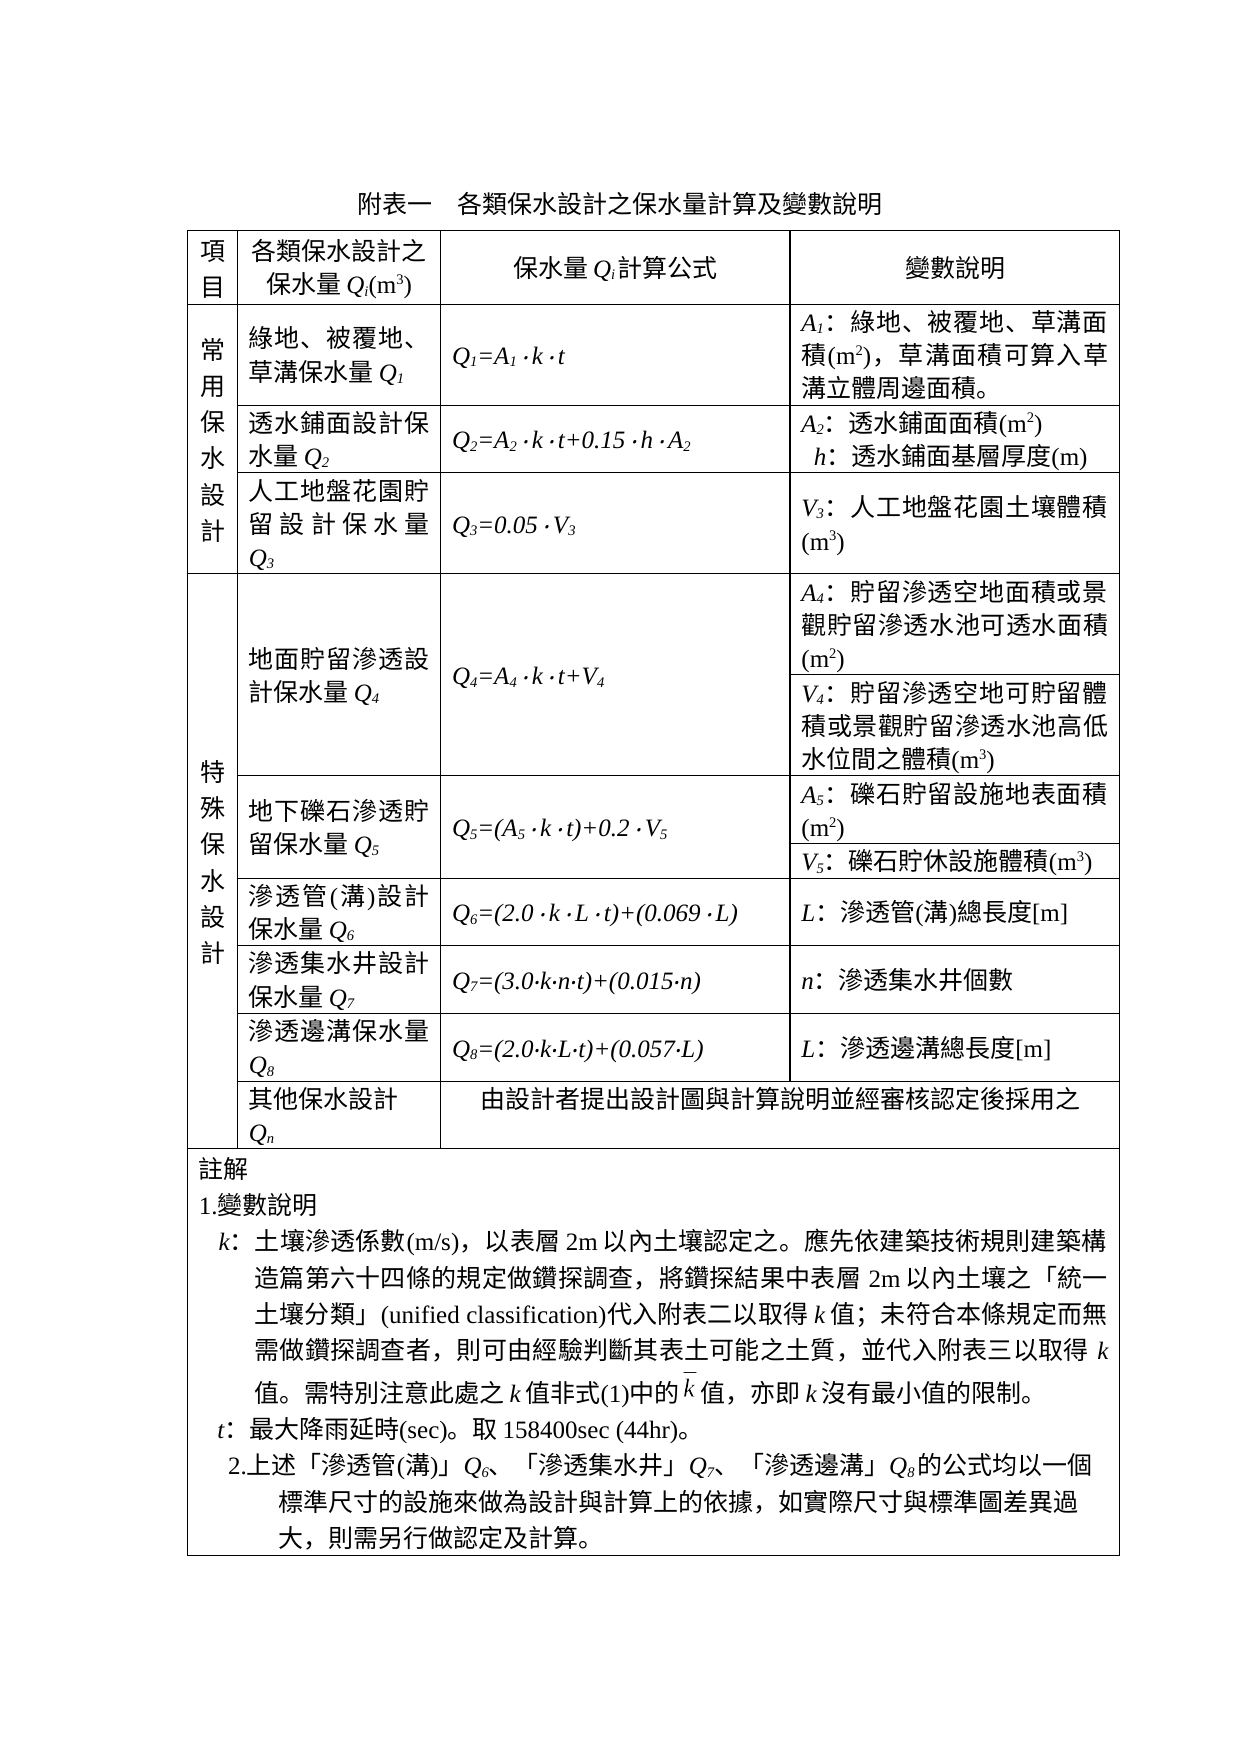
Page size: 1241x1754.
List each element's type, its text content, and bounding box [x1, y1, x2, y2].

table_cell A4：貯留滲透空地面積或景觀貯留滲透水池可透水面積(m2) [791, 574, 1119, 674]
table_cell 註解 1.變數說明 k：土壤滲透係數(m/s)，以表層2m以內土壤認定之。應先依建築技術規則建築構造篇第六十四條的規定做鑽探調查，將鑽探結果中表層2m以內土壤之「統一土壤分類」(unified classification)代入附表二以取得k值；未符合本條規定而無需做鑽探調查者，則可由經驗判斷其表土可能之土質，並代入附表三以取得k值。需特別注意此處之k值非式(1)中的值，亦即k沒有最小值的限制。 t：最大降雨延時(sec)。取158400sec (44hr)。 2.上述「滲透管(溝)」Q6、「滲透集水井」Q7、「滲透邊溝」Q8的公式均以一個標準尺寸的設施來做為設計與計算上的依據，如實際尺寸與標準圖差異過大，則需另行做認定及計算。 [188, 1149, 1119, 1554]
table_cell 滲透邊溝保水量Q8 [238, 1014, 440, 1081]
table_cell Q1=A1‧k‧t [441, 305, 789, 404]
table_cell 綠地、被覆地、草溝保水量Q1 [238, 305, 440, 404]
table_header 項目 [188, 231, 237, 303]
table_cell Q8=(2.0‧k‧L‧t)+(0.057‧L) [441, 1014, 789, 1081]
table_cell A2：透水鋪面面積(m2) h：透水鋪面基層厚度(m) [791, 406, 1119, 472]
table_cell Q6=(2.0‧k‧L‧t)+(0.069‧L) [441, 879, 789, 945]
table_cell 其他保水設計Qn [238, 1082, 440, 1148]
table_cell 滲透管(溝)設計保水量Q6 [238, 879, 440, 945]
table_cell Q4=A4‧k‧t+V4 [441, 574, 789, 775]
table_cell L：滲透邊溝總長度[m] [791, 1014, 1119, 1081]
table_cell A5：礫石貯留設施地表面積(m2) [791, 776, 1119, 843]
table_cell 地下礫石滲透貯留保水量Q5 [238, 776, 440, 877]
table_cell 人工地盤花園貯留設計保水量Q3 [238, 473, 440, 573]
table_cell n：滲透集水井個數 [791, 946, 1119, 1013]
table_cell L：滲透管(溝)總長度[m] [791, 879, 1119, 945]
table_cell Q2=A2‧k‧t+0.15‧h‧A2 [441, 406, 789, 472]
table_header 保水量Qi計算公式 [441, 231, 789, 303]
table_cell V5：礫石貯休設施體積(m3) [791, 844, 1119, 877]
table_cell 滲透集水井設計保水量Q7 [238, 946, 440, 1013]
table_cell V4：貯留滲透空地可貯留體積或景觀貯留滲透水池高低水位間之體積(m3) [791, 675, 1119, 775]
table_cell 常用保水設計 [188, 305, 237, 573]
table_cell Q7=(3.0‧k‧n‧t)+(0.015‧n) [441, 946, 789, 1013]
table_header 各類保水設計之保水量Qi(m3) [238, 231, 440, 303]
table_cell 地面貯留滲透設計保水量Q4 [238, 574, 440, 775]
table_header 變數說明 [791, 231, 1119, 303]
table_cell Q5=(A5‧k‧t)+0.2‧V5 [441, 776, 789, 877]
table_cell 由設計者提出設計圖與計算說明並經審核認定後採用之 [441, 1082, 1119, 1148]
table_cell 特殊保水設計 [188, 574, 237, 1148]
table_cell V3：人工地盤花園土壤體積(m3) [791, 473, 1119, 573]
table_cell Q3=0.05‧V3 [441, 473, 789, 573]
text 附表一 各類保水設計之保水量計算及變數說明 [187, 184, 1053, 221]
table_cell 透水鋪面設計保水量Q2 [238, 406, 440, 472]
table_cell A1：綠地、被覆地、草溝面積(m2)，草溝面積可算入草溝立體周邊面積。 [791, 305, 1119, 404]
